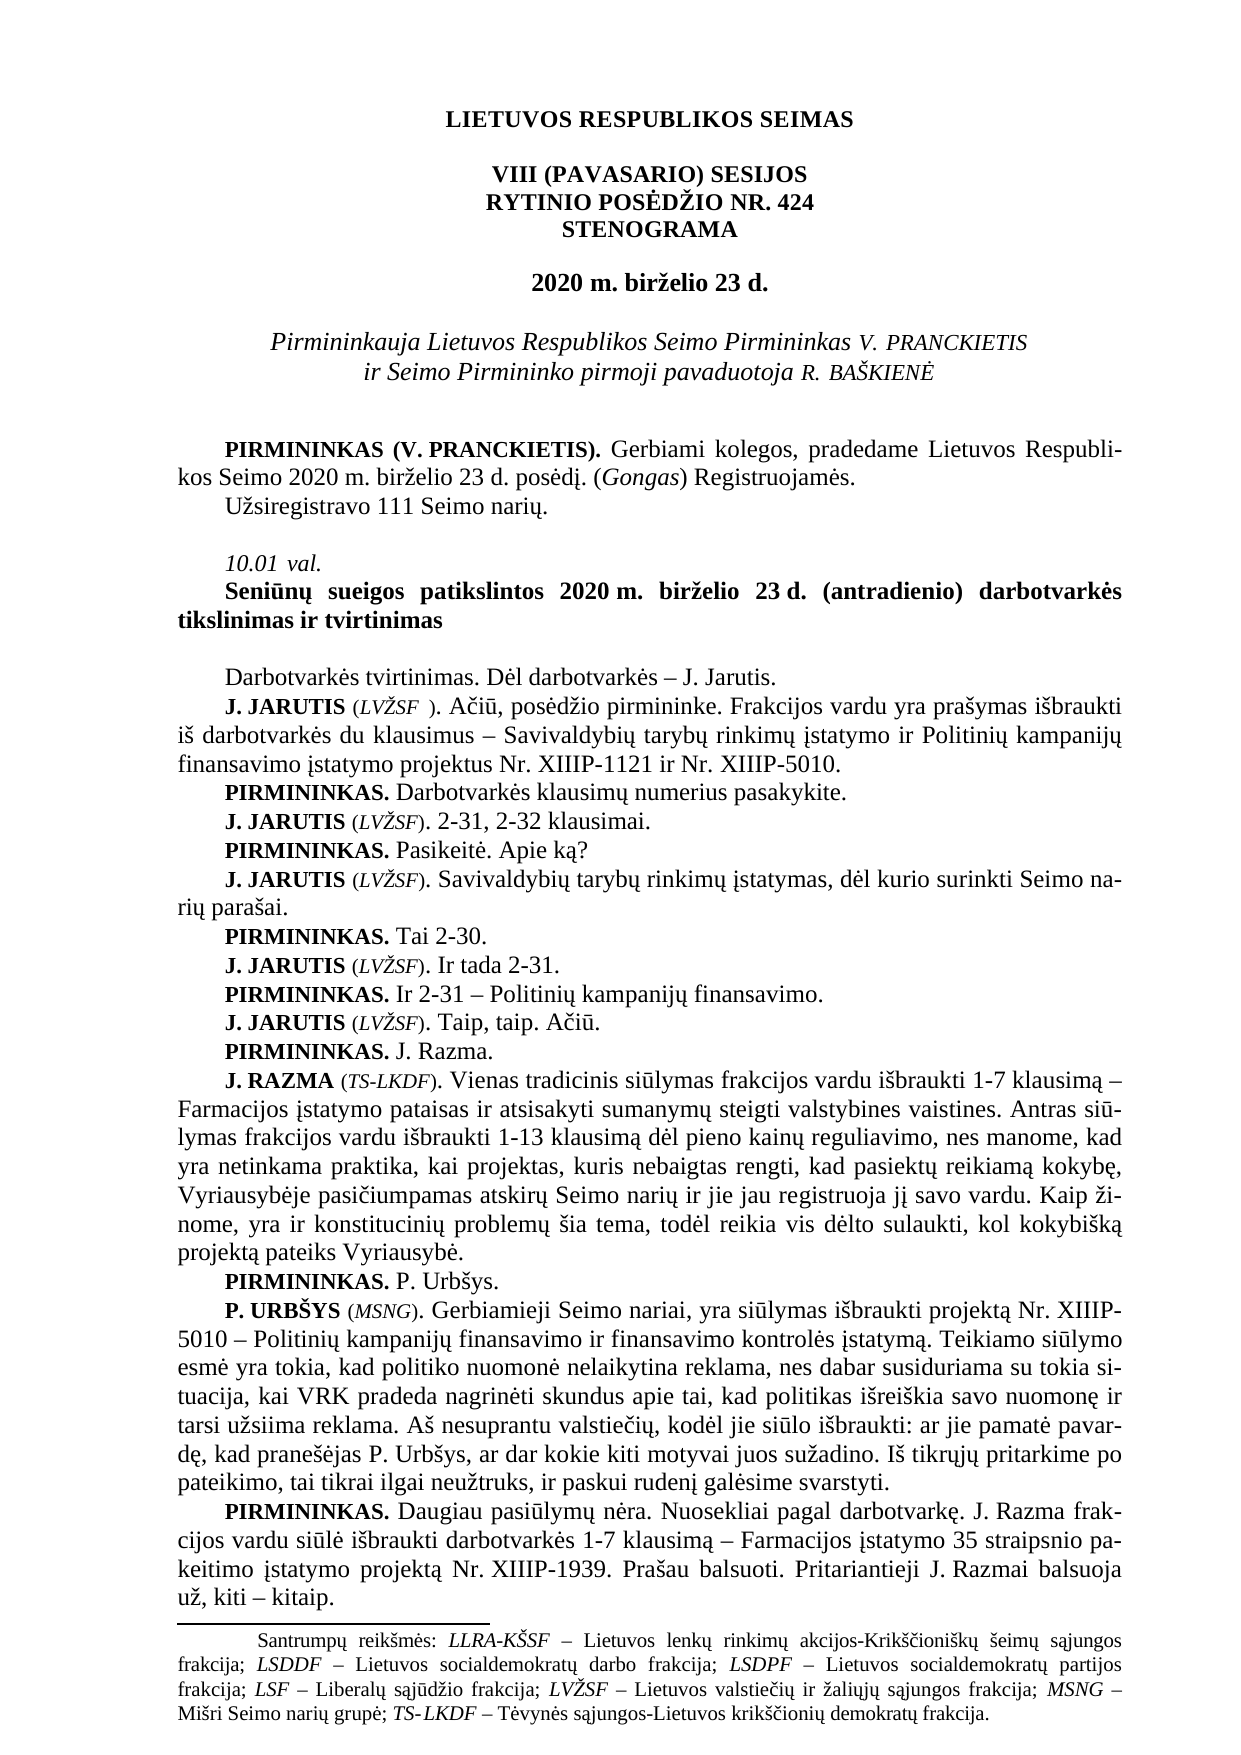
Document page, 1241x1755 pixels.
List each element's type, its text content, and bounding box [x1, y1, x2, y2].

text J. JARUTIS (LVŽSF). Sa­vi­val­dy­bių ta­ry­bų rin­ki­mų įsta­ty­mas, dėl ku­rio su­rink­ti Sei­mo na­rių pa­ra­šai. [177, 864, 1122, 921]
text PIRMININKAS. Tai 2-30. [177, 921, 1122, 950]
text PIRMININKAS. P. Urb­šys. [177, 1266, 1122, 1295]
title STENOGRAMA [177, 215, 1122, 243]
text PIRMININKAS. Dar­bo­tvarkės klau­si­mų nu­me­rius pa­sa­ky­ki­te. [177, 777, 1122, 806]
title VIII (PAVASARIO) SESIJOS [177, 160, 1122, 187]
text J. RAZMA (TS-LKDF). Vie­nas tra­di­ci­nis siū­ly­mas frak­ci­jos var­du iš­brauk­ti 1-7 klau­si­mą – Far­ma­ci­jos įsta­ty­mo pa­tai­sas ir at­si­sa­ky­ti su­ma­ny­mų steig­ti vals­ty­bi­nes vais­ti­nes. Ant­ras siū­ly­mas frak­ci­jos var­du iš­brauk­ti 1-13 klau­si­mą dėl pie­no kai­nų re­gu­lia­vi­mo, nes ma­no­me, kad yra ne­tin­ka­ma prak­ti­ka, kai pro­jek­tas, ku­ris ne­baig­tas reng­ti, kad pa­siek­tų rei­kia­mą ko­ky­bę, Vy­riau­sy­bė­je pa­si­čium­pa­mas at­ski­rų Sei­mo na­rių ir jie jau re­gist­ruo­ja jį sa­vo var­du. Kaip ži­no­me, yra ir kon­sti­tu­ci­nių pro­ble­mų šia te­ma, to­dėl rei­kia vis dėl­to su­lauk­ti, kol ko­ky­biš­ką pro­jek­tą pa­teiks Vy­riau­sy­bė. [177, 1065, 1122, 1266]
text Dar­bo­tvarkės tvir­ti­ni­mas. Dėl dar­bo­tvarkės – J. Ja­ru­tis. [177, 662, 1122, 691]
text J. JARUTIS (LVŽSF). Taip, taip. Ačiū. [177, 1007, 1122, 1036]
text Se­niū­nų su­ei­gos pa­tiks­lin­tos 2020 m. bir­že­lio 23 d. (ant­ra­die­nio) dar­bo­tvarkės tikslini­mas ir tvir­ti­ni­mas [177, 576, 1122, 634]
text PIRMININKAS. Ir 2-31 – Po­li­ti­nių kam­pa­ni­jų fi­nan­sa­vi­mo. [177, 979, 1122, 1007]
title LIETUVOS RESPUBLIKOS SEIMAS [177, 105, 1122, 132]
text 2020 m. birželio 23 d. [177, 267, 1122, 297]
text PIRMININKAS (V. PRANCKIETIS). Ger­bia­mi ko­le­gos, pra­de­da­me Lie­tu­vos Res­pub­li­kos Sei­mo 2020 m. bir­že­lio 23 d. po­sė­dį. (Gon­gas) Re­gist­ruo­ja­mės. [177, 434, 1122, 491]
text PIRMININKAS. Dau­giau pa­siū­ly­mų nė­ra. Nuo­sek­liai pa­gal dar­bo­tvarkę. J. Raz­ma frak­ci­jos var­du siū­lė iš­brauk­ti dar­bo­tvarkės 1-7 klau­si­mą – Far­ma­ci­jos įsta­ty­mo 35 straips­nio pa­kei­ti­mo įsta­ty­mo pro­jek­tą Nr. XIIIP-1939. Pra­šau bal­suo­ti. Pri­ta­rian­tie­ji J. Raz­mai bal­suo­ja už, ki­ti – ki­taip. [177, 1496, 1122, 1611]
text Santrumpų reikšmės: LLRA-KŠSF – Lietuvos lenkų rinkimų akcijos-Krikščioniškų šeimų sąjungos frakcija; LSDDF – Lietuvos socialdemokratų darbo frakcija; LSDPF – Lietuvos socialdemokratų partijos frakcija; LSF – Liberalų sąjūdžio frakcija; LVŽSF – Lietuvos valstiečių ir žaliųjų sąjungos frakcija; MSNG – Mišri Seimo narių grupė; TS‑LKDF – Tėvynės sąjungos-Lietuvos krikščionių demokratų frakcija. [177, 1624, 1122, 1724]
text PIRMININKAS. J. Raz­ma. [177, 1036, 1122, 1065]
text J. JARUTIS (LVŽSF). Ir ta­da 2-31. [177, 950, 1122, 979]
text PIRMININKAS. Pa­si­kei­tė. Apie ką? [177, 835, 1122, 864]
text Už­si­re­gist­ra­vo 111 Sei­mo na­rių. [177, 491, 1122, 520]
text P. URBŠYS (MSNG). Ger­bia­mie­ji Sei­mo na­riai, yra siū­ly­mas iš­brauk­ti pro­jek­tą Nr. XIIIP-5010 – Po­li­ti­nių kam­pa­ni­jų fi­nan­sa­vi­mo ir fi­nan­sa­vi­mo kon­tro­lės įsta­ty­mą. Tei­kia­mo siū­ly­mo es­mė yra to­kia, kad po­li­ti­ko nuo­mo­nė ne­lai­ky­ti­na re­kla­ma, nes da­bar su­si­du­ria­ma su to­kia si­tu­a­ci­ja, kai VRK pra­de­da nag­ri­nė­ti skun­dus apie tai, kad po­li­ti­kas iš­reiš­kia sa­vo nuo­mo­nę ir tar­si už­si­i­ma re­kla­ma. Aš ne­su­pran­tu vals­tie­čių, ko­dėl jie siū­lo iš­brauk­ti: ar jie pa­ma­tė pa­var­dę, kad pra­ne­šė­jas P. Urb­šys, ar dar ko­kie ki­ti mo­ty­vai juos su­ža­di­no. Iš tik­rų­jų pri­tar­ki­me po pa­tei­ki­mo, tai tik­rai il­gai ne­už­truks, ir pas­kui ru­de­nį ga­lė­si­me svars­ty­ti. [177, 1295, 1122, 1496]
text Pirmininkauja Lietuvos Respublikos Seimo Pirmininkas V. PRANCKIETIS ir Seimo Pirmininko pirmoji pavaduotoja R. BAŠKIENĖ [177, 326, 1122, 386]
title RYTINIO posėdžio NR. 424 [177, 187, 1122, 215]
text J. JARUTIS (LVŽSF). 2-31, 2-32 klau­si­mai. [177, 806, 1122, 835]
text 10.01 val. [224, 549, 1122, 576]
text J. JARUTIS (LVŽSF). Ačiū, po­sė­džio pir­mi­nin­ke. Frak­ci­jos var­du yra pra­šy­mas iš­brauk­ti iš dar­bo­tvarkės du klau­si­mus – Sa­vi­val­dy­bių ta­ry­bų rin­ki­mų įsta­ty­mo ir Po­li­ti­nių kam­pa­ni­jų fi­nan­sa­vi­mo įsta­ty­mo pro­jek­tus Nr. XIIIP-1121 ir Nr. XIIIP-5010. [177, 691, 1122, 777]
